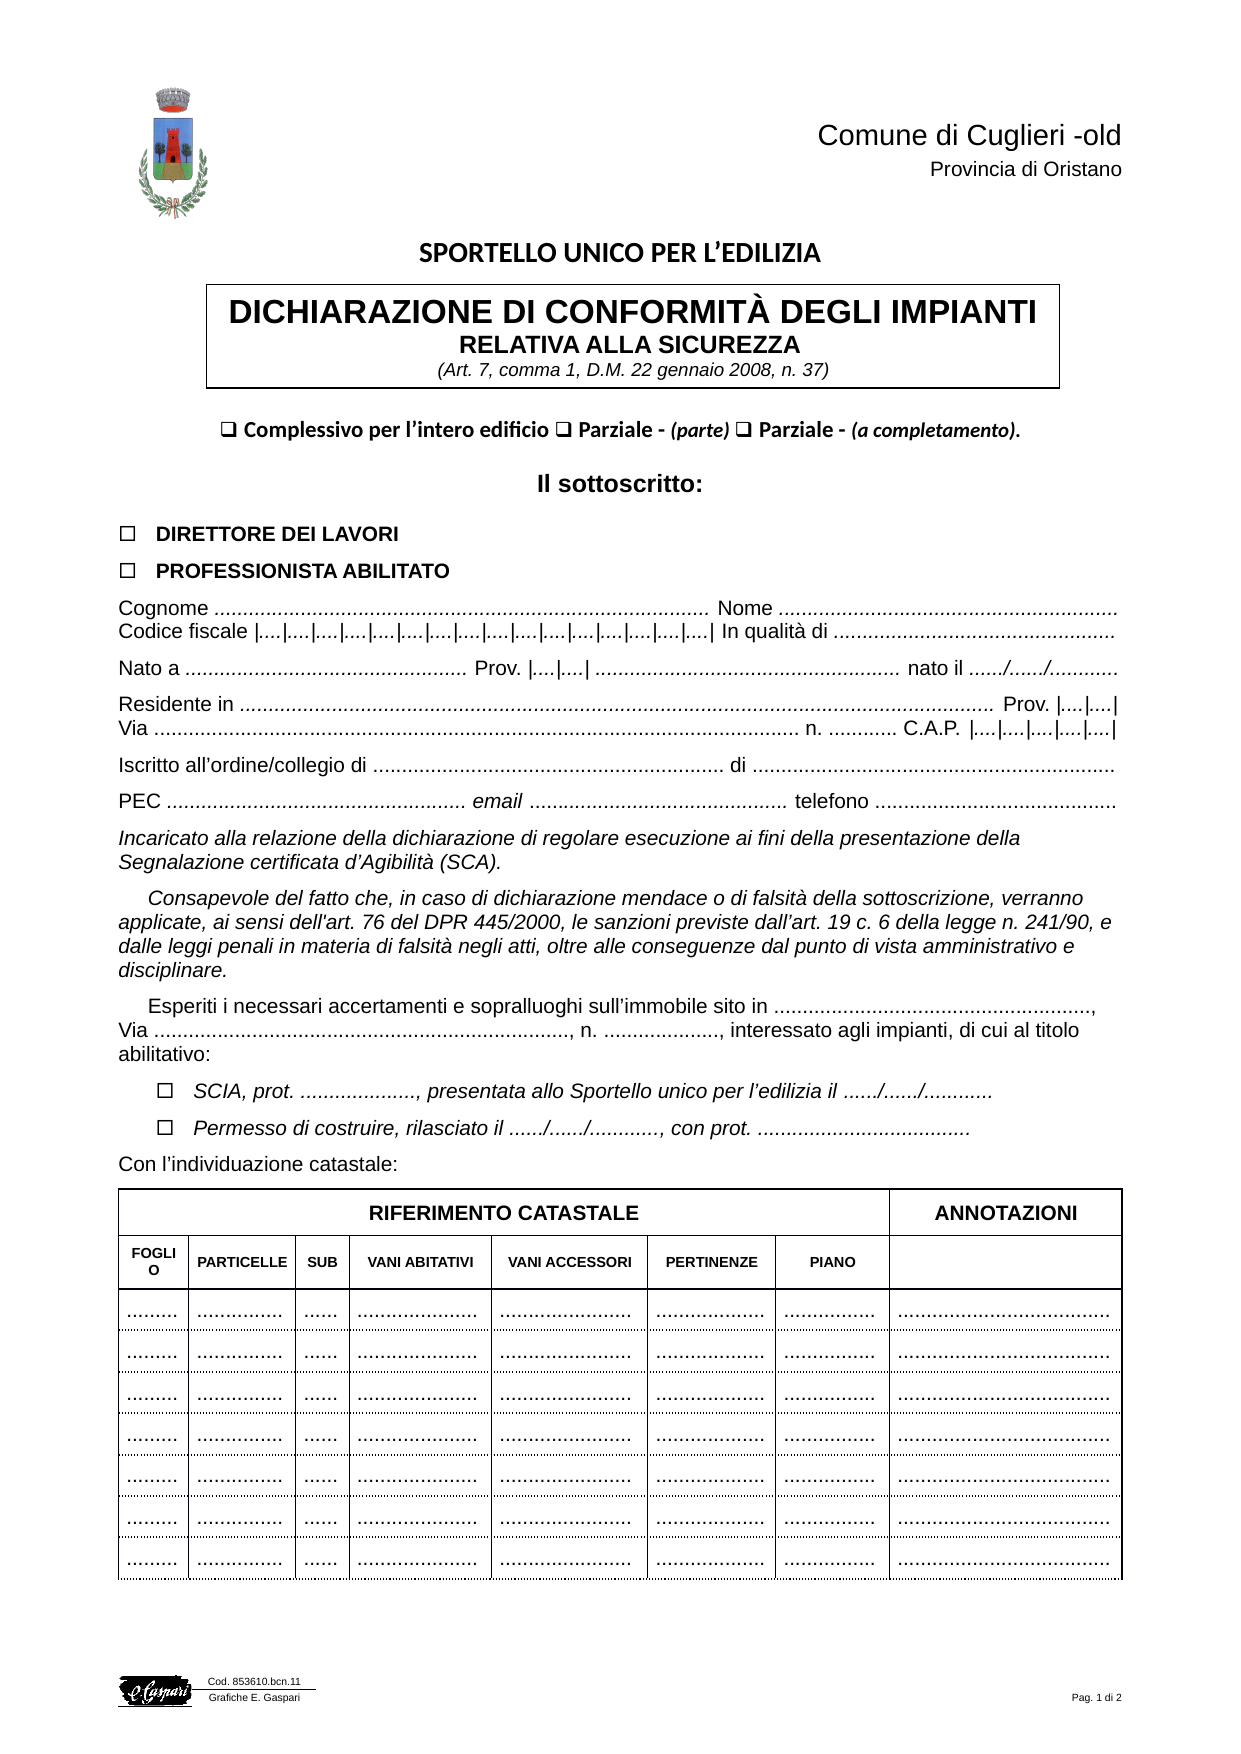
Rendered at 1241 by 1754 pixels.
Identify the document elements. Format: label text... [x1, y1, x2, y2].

table_cell ......... [119, 1329, 188, 1371]
table_cell ..................................... [890, 1412, 1121, 1453]
table_cell ................ [776, 1329, 889, 1371]
text Nato a ................................................. Prov. |....|....| ..................................................... nato il ....../....../............ [118, 656, 1122, 680]
text  Complessivo per l’intero edificio  Parziale - (parte)  Parziale - (a completamento). [118, 416, 1122, 443]
table_cell ...... [296, 1412, 349, 1453]
table_cell ..................... [350, 1536, 491, 1577]
table_cell ................ [776, 1454, 889, 1495]
list SCIA, prot. ...................., presentata allo Sportello unico per l’edilizia il ....../....../............ [156, 1079, 1122, 1103]
table_cell ............... [189, 1412, 295, 1453]
table_cell ..................... [350, 1371, 491, 1412]
table_cell PARTICELLE [189, 1236, 295, 1288]
table_cell PIANO [776, 1236, 889, 1288]
table_cell ......... [119, 1536, 188, 1577]
subtitle SPORTELLO UNICO PER L’EDILIZIA [118, 234, 1122, 270]
table_cell SUB [296, 1236, 349, 1288]
table_cell ................ [776, 1371, 889, 1412]
table_header RIFERIMENTO CATASTALE [119, 1190, 889, 1235]
table_cell ..................... [350, 1329, 491, 1371]
table_cell ................... [648, 1536, 775, 1577]
table_cell ............... [189, 1454, 295, 1495]
table_cell ..................................... [890, 1454, 1121, 1495]
table_cell ................... [648, 1412, 775, 1453]
table_cell ................... [648, 1329, 775, 1371]
table_cell ..................... [350, 1495, 491, 1536]
table_cell ......... [119, 1290, 188, 1329]
table_cell ....................... [492, 1329, 647, 1371]
table_cell ................ [776, 1495, 889, 1536]
table_cell ..................... [350, 1454, 491, 1495]
list DIRETTORE DEI LAVORI [118, 522, 1122, 546]
table_cell ....................... [492, 1371, 647, 1412]
table_cell ......... [119, 1412, 188, 1453]
text Incaricato alla relazione della dichiarazione di regolare esecuzione ai fini della presentazione della Segnalazione certificata d’Agibilità (SCA). [118, 826, 1122, 873]
table_header ANNOTAZIONI [890, 1190, 1121, 1235]
table_cell ......... [119, 1454, 188, 1495]
table_cell VANI ABITATIVI [350, 1236, 491, 1288]
text PEC .................................................... email ............................................. telefono .......................................... [118, 789, 1122, 813]
text Comune di Cuglieri -old [224, 118, 1122, 152]
text Cognome ...................................................................................... Nome ........................................................... Codice fiscale |....|....|....|....|....|....|....|....|....|....|....|....|....|....|....|....| In qualità di ................................................. [118, 595, 1122, 643]
text Consapevole del fatto che, in caso di dichiarazione mendace o di falsità della sottoscrizione, verranno applicate, ai sensi dell'art. 76 del DPR 445/2000, le sanzioni previste dall’art. 19 c. 6 della legge n. 241/90, e dalle leggi penali in materia di falsità negli atti, oltre alle conseguenze dal punto di vista amministrativo e disciplinare. [118, 886, 1122, 982]
table_cell ..................................... [890, 1536, 1121, 1577]
text Iscritto all’ordine/collegio di ............................................................. di ............................................................... [118, 753, 1122, 777]
table_cell ................... [648, 1495, 775, 1536]
table_cell VANI ACCESSORI [492, 1236, 647, 1288]
table_cell ................... [648, 1454, 775, 1495]
table_cell [890, 1236, 1121, 1288]
table_cell ..................... [350, 1290, 491, 1329]
table_cell ..................................... [890, 1371, 1121, 1412]
table_cell ...... [296, 1329, 349, 1371]
table_cell ............... [189, 1329, 295, 1371]
text Provincia di Oristano [224, 157, 1122, 181]
list PROFESSIONISTA ABILITATO [118, 559, 1122, 583]
table_cell ...... [296, 1536, 349, 1577]
table_cell ......... [119, 1371, 188, 1412]
table_cell ....................... [492, 1412, 647, 1453]
table_cell ............... [189, 1371, 295, 1412]
text Esperiti i necessari accertamenti e sopralluoghi sull’immobile sito in ......................................................., Via ........................................................................, n. ...................., interessato agli impianti, di cui al titolo abilitativo: [118, 994, 1122, 1066]
text Il sottoscritto: [118, 468, 1122, 497]
text Con l’individuazione catastale: [118, 1152, 1122, 1176]
table_cell ................... [648, 1290, 775, 1329]
table_cell ......... [119, 1495, 188, 1536]
table_cell ................ [776, 1536, 889, 1577]
table_cell ..................................... [890, 1329, 1121, 1371]
table_cell ................... [648, 1371, 775, 1412]
table_cell ....................... [492, 1536, 647, 1577]
table_cell FOGLIO [119, 1236, 188, 1288]
table_cell ................ [776, 1412, 889, 1453]
table_cell ....................... [492, 1454, 647, 1495]
text Residente in ................................................................................................................................... Prov. |....|....| Via ................................................................................................................ n. ............ C.A.P. |....|....|....|....|....| [118, 692, 1122, 740]
table_cell ...... [296, 1290, 349, 1329]
table_cell ....................... [492, 1290, 647, 1329]
table_cell PERTINENZE [648, 1236, 775, 1288]
table_cell ...... [296, 1495, 349, 1536]
table_cell ..................... [350, 1412, 491, 1453]
picture [118, 1674, 192, 1706]
table_cell ..................................... [890, 1495, 1121, 1536]
list Permesso di costruire, rilasciato il ....../....../............, con prot. ..................................... [156, 1115, 1122, 1139]
table_cell ....................... [492, 1495, 647, 1536]
table_cell ............... [189, 1290, 295, 1329]
table_cell ............... [189, 1495, 295, 1536]
table_cell ..................................... [890, 1290, 1121, 1329]
table_cell ...... [296, 1371, 349, 1412]
picture [122, 87, 224, 219]
table_cell ...... [296, 1454, 349, 1495]
table_cell ................ [776, 1290, 889, 1329]
table_cell ............... [189, 1536, 295, 1577]
